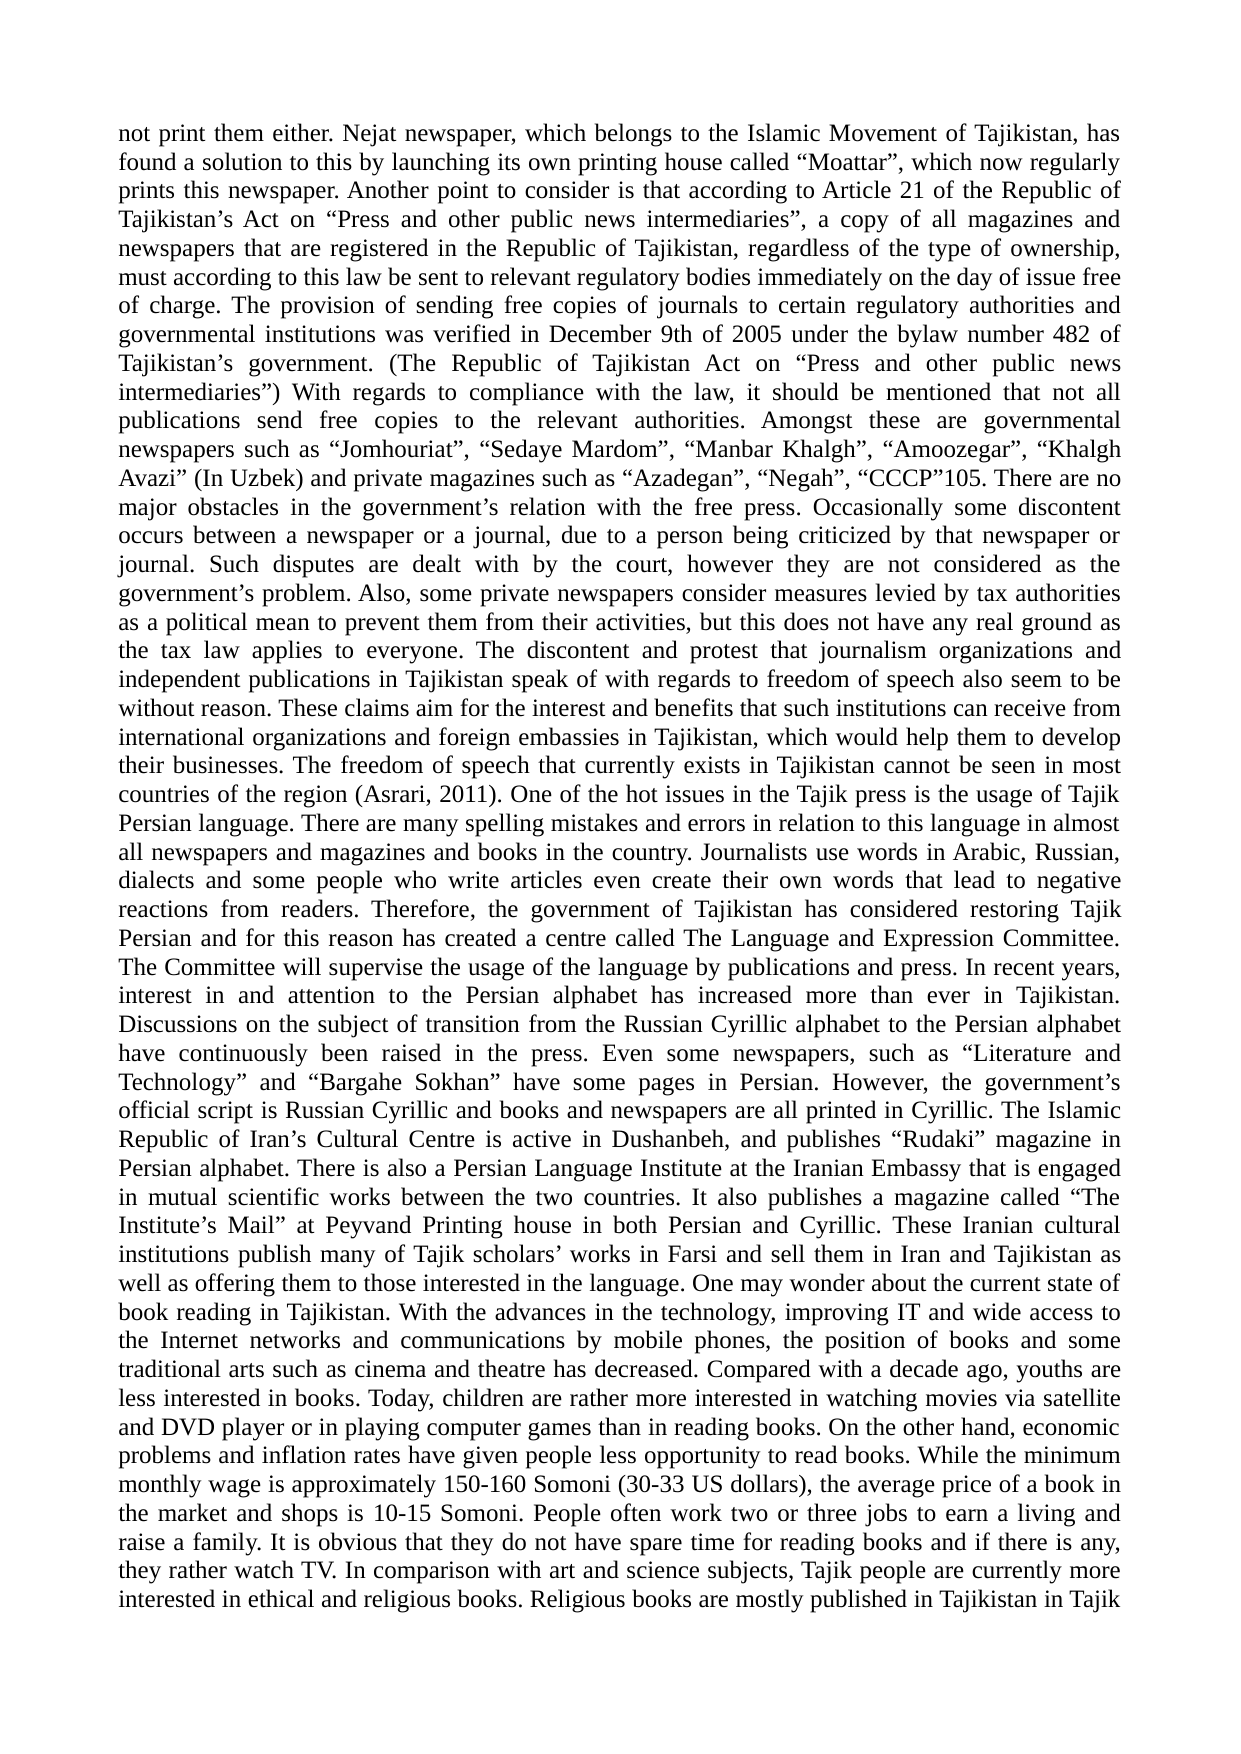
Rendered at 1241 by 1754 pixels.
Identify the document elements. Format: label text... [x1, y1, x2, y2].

text not print them either. Nejat newspaper, which belongs to the Islamic Movement of Tajikistan, has found a solution to this by launching its own printing house called “Moattar”, which now regularly prints this newspaper. Another point to consider is that according to Article 21 of the Republic of Tajikistan’s Act on “Press and other public news intermediaries”, a copy of all magazines and newspapers that are registered in the Republic of Tajikistan, regardless of the type of ownership, must according to this law be sent to relevant regulatory bodies immediately on the day of issue free of charge. The provision of sending free copies of journals to certain regulatory authorities and governmental institutions was verified in December 9th of 2005 under the bylaw number 482 of Tajikistan’s government. (The Republic of Tajikistan Act on “Press and other public news intermediaries”) With regards to compliance with the law, it should be mentioned that not all publications send free copies to the relevant authorities. Amongst these are governmental newspapers such as “Jomhouriat”, “Sedaye Mardom”, “Manbar Khalgh”, “Amoozegar”, “Khalgh Avazi” (In Uzbek) and private magazines such as “Azadegan”, “Negah”, “CCCP”105. There are no major obstacles in the government’s relation with the free press. Occasionally some discontent occurs between a newspaper or a journal, due to a person being criticized by that newspaper or journal. Such disputes are dealt with by the court, however they are not considered as the government’s problem. Also, some private newspapers consider measures levied by tax authorities as a political mean to prevent them from their activities, but this does not have any real ground as the tax law applies to everyone. The discontent and protest that journalism organizations and independent publications in Tajikistan speak of with regards to freedom of speech also seem to be without reason. These claims aim for the interest and benefits that such institutions can receive from international organizations and foreign embassies in Tajikistan, which would help them to develop their businesses. The freedom of speech that currently exists in Tajikistan cannot be seen in most countries of the region (Asrari, 2011). One of the hot issues in the Tajik press is the usage of Tajik Persian language. There are many spelling mistakes and errors in relation to this language in almost all newspapers and magazines and books in the country. Journalists use words in Arabic, Russian, dialects and some people who write articles even create their own words that lead to negative reactions from readers. Therefore, the government of Tajikistan has considered restoring Tajik Persian and for this reason has created a centre called The Language and Expression Committee. The Committee will supervise the usage of the language by publications and press. In recent years, interest in and attention to the Persian alphabet has increased more than ever in Tajikistan. Discussions on the subject of transition from the Russian Cyrillic alphabet to the Persian alphabet have continuously been raised in the press. Even some newspapers, such as “Literature and Technology” and “Bargahe Sokhan” have some pages in Persian. However, the government’s official script is Russian Cyrillic and books and newspapers are all printed in Cyrillic. The Islamic Republic of Iran’s Cultural Centre is active in Dushanbeh, and publishes “Rudaki” magazine in Persian alphabet. There is also a Persian Language Institute at the Iranian Embassy that is engaged in mutual scientific works between the two countries. It also publishes a magazine called “The Institute’s Mail” at Peyvand Printing house in both Persian and Cyrillic. These Iranian cultural institutions publish many of Tajik scholars’ works in Farsi and sell them in Iran and Tajikistan as well as offering them to those interested in the language. One may wonder about the current state of book reading in Tajikistan. With the advances in the technology, improving IT and wide access to the Internet networks and communications by mobile phones, the position of books and some traditional arts such as cinema and theatre has decreased. Compared with a decade ago, youths are less interested in books. Today, children are rather more interested in watching movies via satellite and DVD player or in playing computer games than in reading books. On the other hand, economic problems and inflation rates have given people less opportunity to read books. While the minimum monthly wage is approximately 150-160 Somoni (30-33 US dollars), the average price of a book in the market and shops is 10-15 Somoni. People often work two or three jobs to earn a living and raise a family. It is obvious that they do not have spare time for reading books and if there is any, they rather watch TV. In comparison with art and science subjects, Tajik people are currently more interested in ethical and religious books. Religious books are mostly published in Tajikistan in Tajik [118, 118, 1122, 1613]
